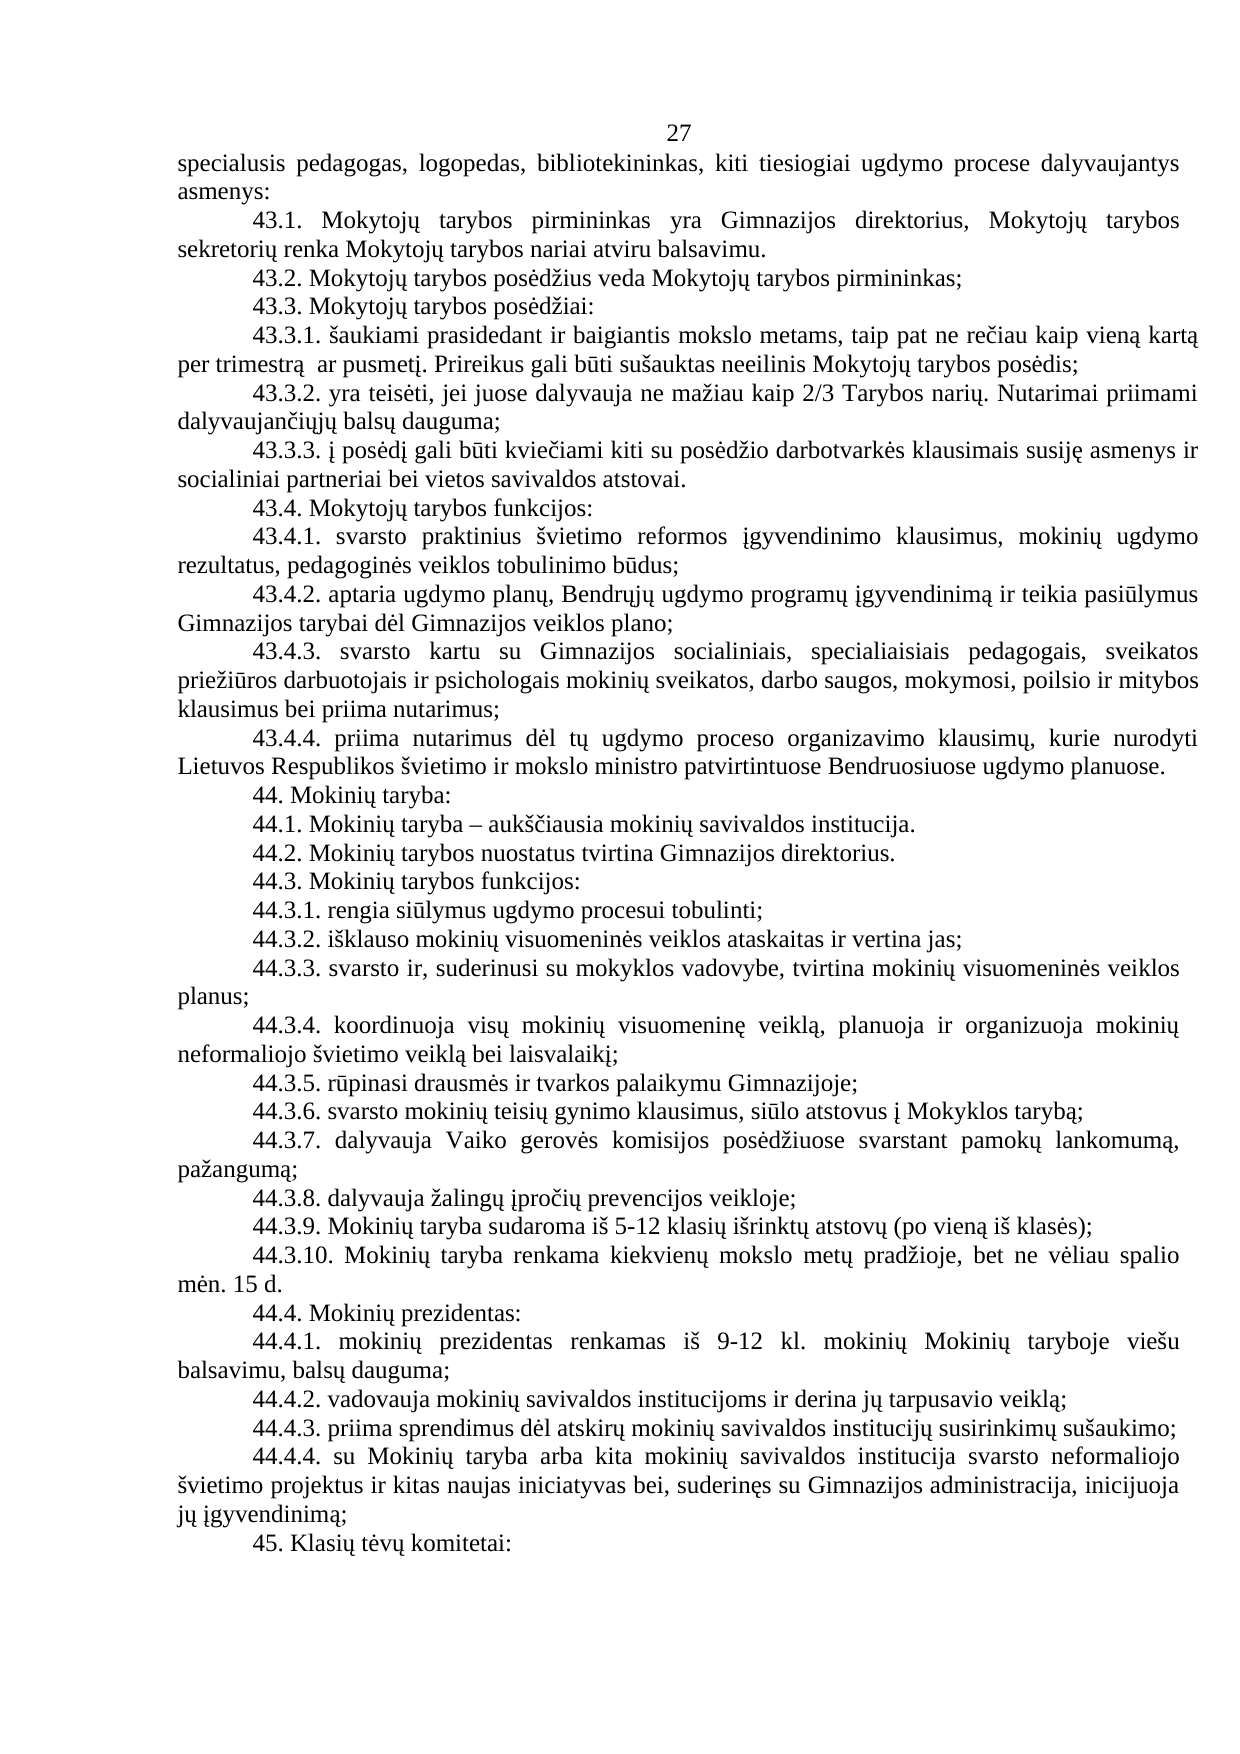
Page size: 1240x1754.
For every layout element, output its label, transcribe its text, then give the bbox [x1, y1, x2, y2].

text 43.4. Mokytojų tarybos funkcijos: [177, 493, 1199, 521]
text 44.3.6. svarsto mokinių teisių gynimo klausimus, siūlo atstovus į Mokyklos tarybą; [177, 1096, 1181, 1125]
text 43.4.4. priima nutarimus dėl tų ugdymo proceso organizavimo klausimų, kurie nurodyti Lietuvos Respublikos švietimo ir mokslo ministro patvirtintuose Bendruosiuose ugdymo planuose. [177, 723, 1199, 780]
text 44.4.3. priima sprendimus dėl atskirų mokinių savivaldos institucijų susirinkimų sušaukimo; [177, 1413, 1181, 1441]
text 44.3.1. rengia siūlymus ugdymo procesui tobulinti; [177, 895, 1181, 924]
text 43.3.2. yra teisėti, jei juose dalyvauja ne mažiau kaip 2/3 Tarybos narių. Nutarimai priimami dalyvaujančiųjų balsų dauguma; [177, 378, 1199, 435]
text 44.3.4. koordinuoja visų mokinių visuomeninę veiklą, planuoja ir organizuoja mokinių neformaliojo švietimo veiklą bei laisvalaikį; [177, 1010, 1181, 1068]
text 44.3.3. svarsto ir, suderinusi su mokyklos vadovybe, tvirtina mokinių visuomeninės veiklos planus; [177, 953, 1181, 1010]
text 44.3.8. dalyvauja žalingų įpročių prevencijos veikloje; [177, 1183, 1181, 1211]
text 45. Klasių tėvų komitetai: [177, 1528, 1181, 1556]
text 44.2. Mokinių tarybos nuostatus tvirtina Gimnazijos direktorius. [177, 838, 1181, 866]
text 43.4.2. aptaria ugdymo planų, Bendrųjų ugdymo programų įgyvendinimą ir teikia pasiūlymus Gimnazijos tarybai dėl Gimnazijos veiklos plano; [177, 579, 1199, 636]
text 44.3.7. dalyvauja Vaiko gerovės komisijos posėdžiuose svarstant pamokų lankomumą, pažangumą; [177, 1125, 1181, 1183]
text 44.3. Mokinių tarybos funkcijos: [177, 866, 1181, 895]
text 43.1. Mokytojų tarybos pirmininkas yra Gimnazijos direktorius, Mokytojų tarybos sekretorių renka Mokytojų tarybos nariai atviru balsavimu. [177, 205, 1181, 263]
text 44.4.4. su Mokinių taryba arba kita mokinių savivaldos institucija svarsto neformaliojo švietimo projektus ir kitas naujas iniciatyvas bei, suderinęs su Gimnazijos administracija, inicijuoja jų įgyvendinimą; [177, 1441, 1181, 1528]
text 43.2. Mokytojų tarybos posėdžius veda Mokytojų tarybos pirmininkas; [177, 263, 1181, 291]
text 44.4.2. vadovauja mokinių savivaldos institucijoms ir derina jų tarpusavio veiklą; [177, 1384, 1181, 1413]
text 44. Mokinių taryba: [177, 780, 1181, 809]
text 44.1. Mokinių taryba – aukščiausia mokinių savivaldos institucija. [177, 809, 1181, 838]
text 44.4.1. mokinių prezidentas renkamas iš 9-12 kl. mokinių Mokinių taryboje viešu balsavimu, balsų dauguma; [177, 1326, 1181, 1384]
text 44.4. Mokinių prezidentas: [177, 1298, 1181, 1326]
text 43.4.3. svarsto kartu su Gimnazijos socialiniais, specialiaisiais pedagogais, sveikatos priežiūros darbuotojais ir psichologais mokinių sveikatos, darbo saugos, mokymosi, poilsio ir mitybos klausimus bei priima nutarimus; [177, 636, 1199, 723]
text 43.3.1. šaukiami prasidedant ir baigiantis mokslo metams, taip pat ne rečiau kaip vieną kartą per trimestrą ar pusmetį. Prireikus gali būti sušauktas neeilinis Mokytojų tarybos posėdis; [177, 320, 1199, 378]
text 44.3.9. Mokinių taryba sudaroma iš 5-12 klasių išrinktų atstovų (po vieną iš klasės); [177, 1211, 1181, 1240]
text 44.3.10. Mokinių taryba renkama kiekvienų mokslo metų pradžioje, bet ne vėliau spalio mėn. 15 d. [177, 1240, 1181, 1298]
text 44.3.5. rūpinasi drausmės ir tvarkos palaikymu Gimnazijoje; [177, 1068, 1181, 1096]
text 43.3.3. į posėdį gali būti kviečiami kiti su posėdžio darbotvarkės klausimais susiję asmenys ir socialiniai partneriai bei vietos savivaldos atstovai. [177, 435, 1199, 493]
text 43.4.1. svarsto praktinius švietimo reformos įgyvendinimo klausimus, mokinių ugdymo rezultatus, pedagoginės veiklos tobulinimo būdus; [177, 521, 1199, 579]
text specialusis pedagogas, logopedas, bibliotekininkas, kiti tiesiogiai ugdymo procese dalyvaujantys asmenys: [177, 148, 1181, 205]
text 43.3. Mokytojų tarybos posėdžiai: [177, 291, 1181, 320]
text 44.3.2. išklauso mokinių visuomeninės veiklos ataskaitas ir vertina jas; [177, 924, 1181, 953]
